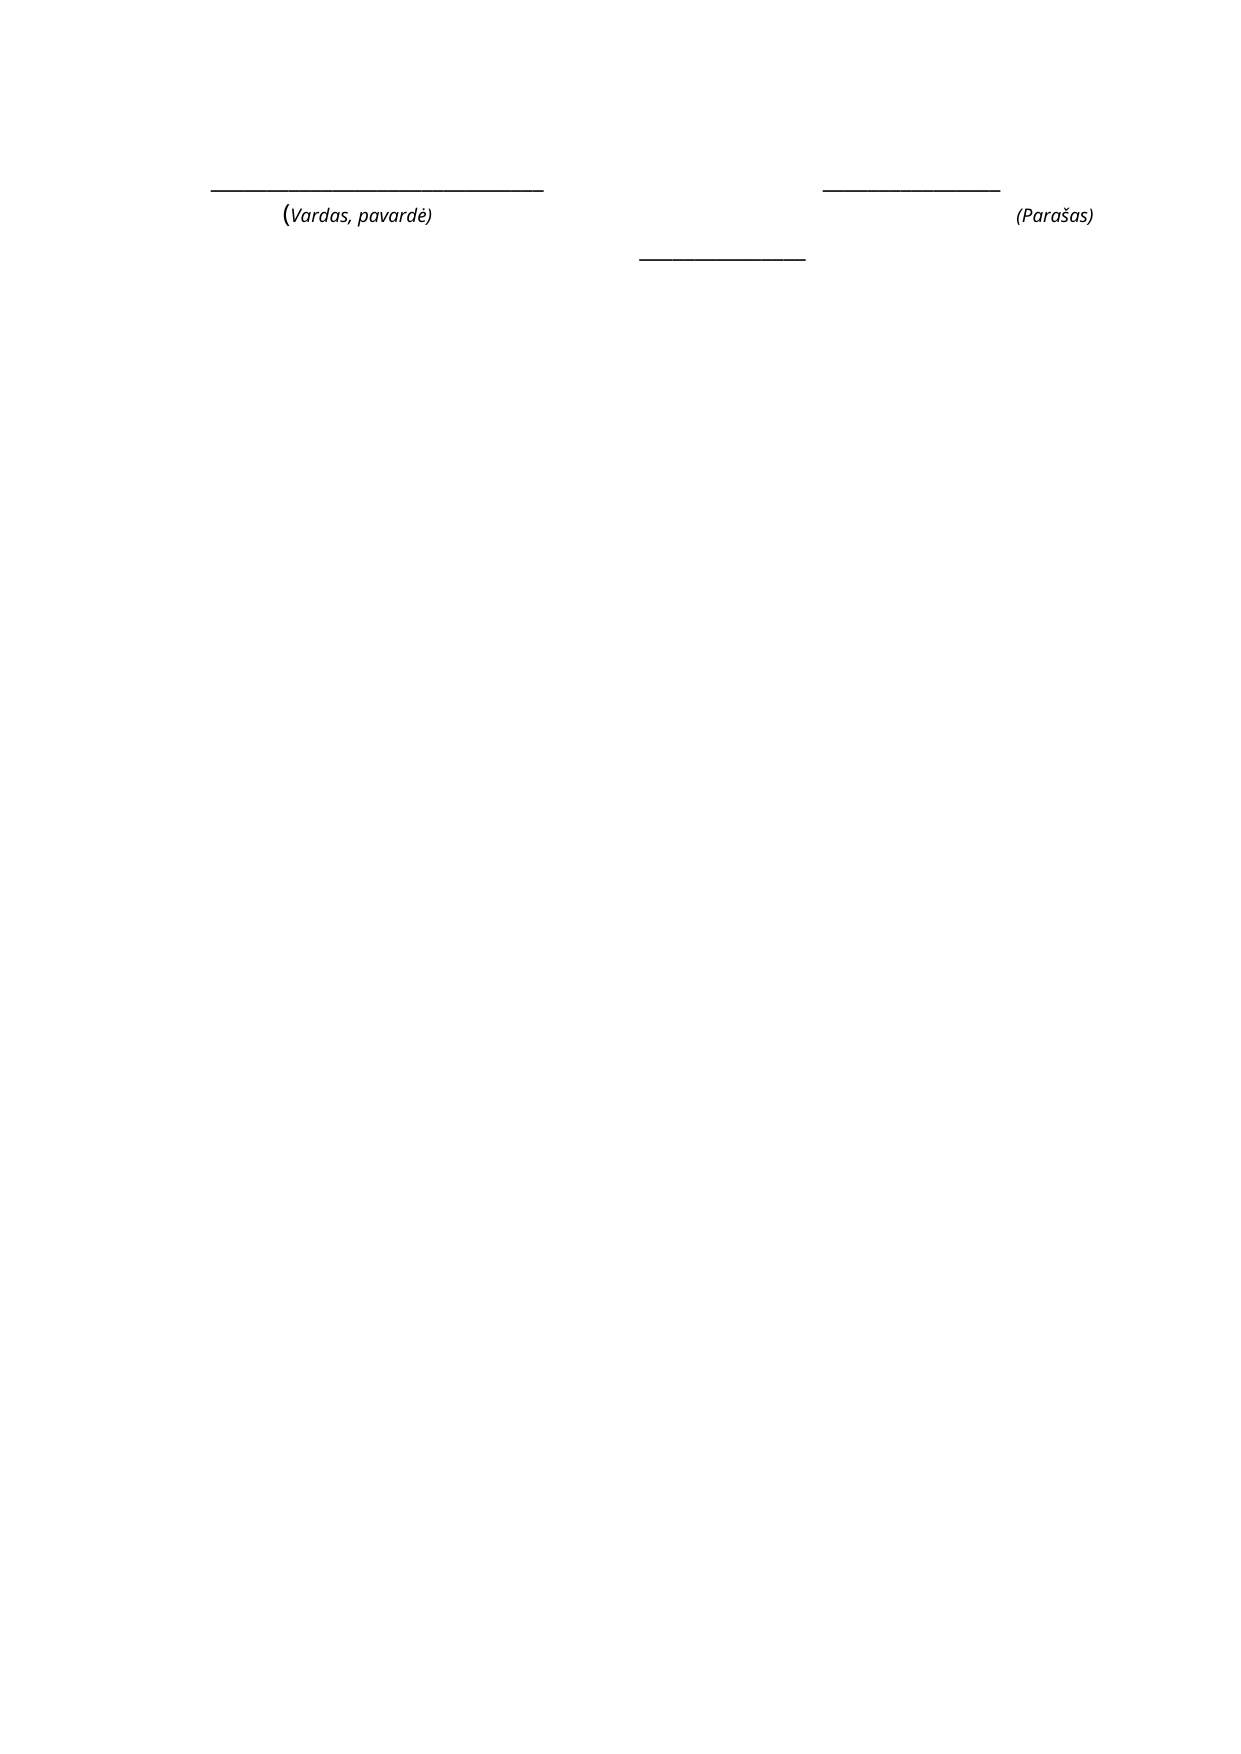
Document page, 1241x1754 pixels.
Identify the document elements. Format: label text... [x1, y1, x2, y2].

text ______________________________ ________________ [148, 162, 1240, 196]
text _______________ [148, 230, 1240, 264]
text (Vardas, pavardė) (Parašas) [148, 196, 1240, 230]
